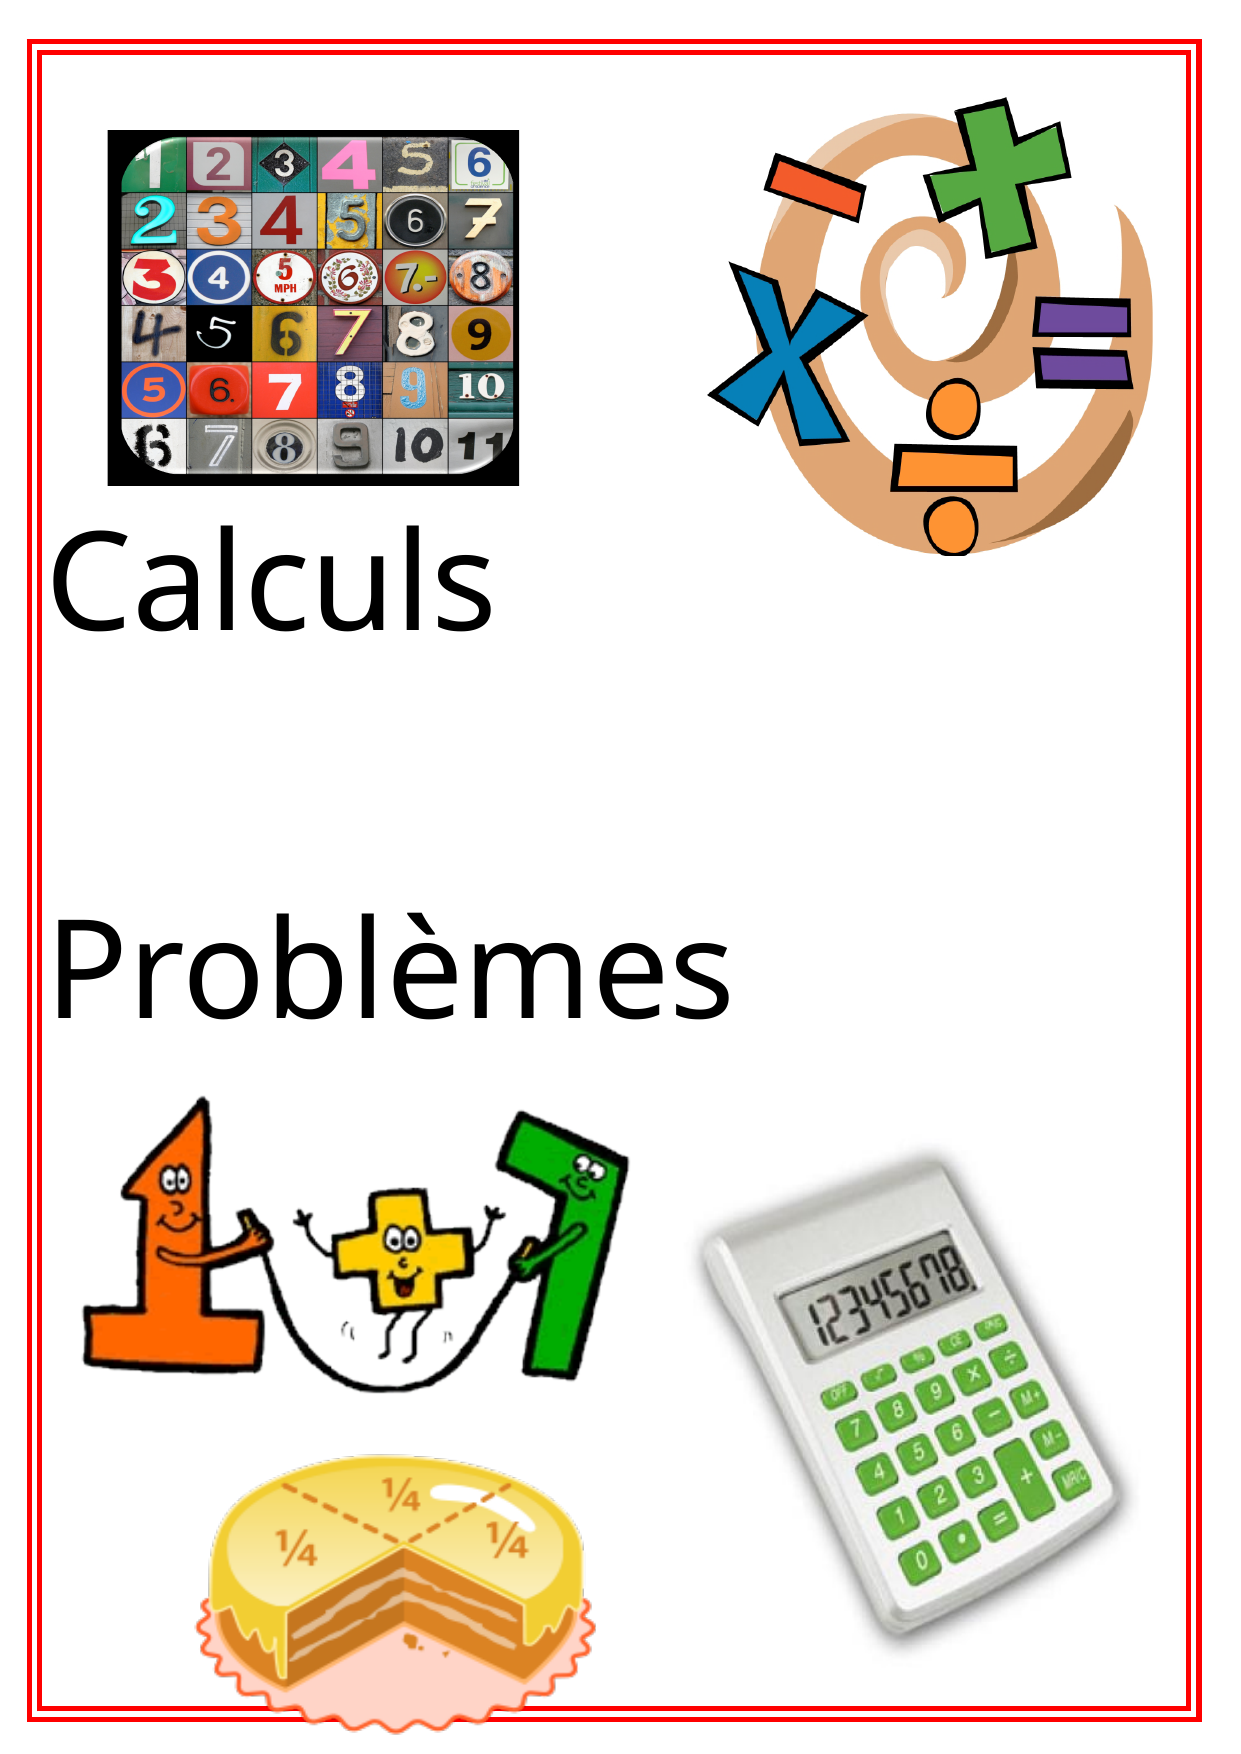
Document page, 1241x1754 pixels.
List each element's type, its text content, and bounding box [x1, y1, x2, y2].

picture [175, 1434, 618, 1754]
text Problèmes [45, 671, 1183, 1062]
picture [664, 1116, 1160, 1691]
picture [66, 1083, 639, 1405]
text Calculs [45, 483, 1183, 671]
